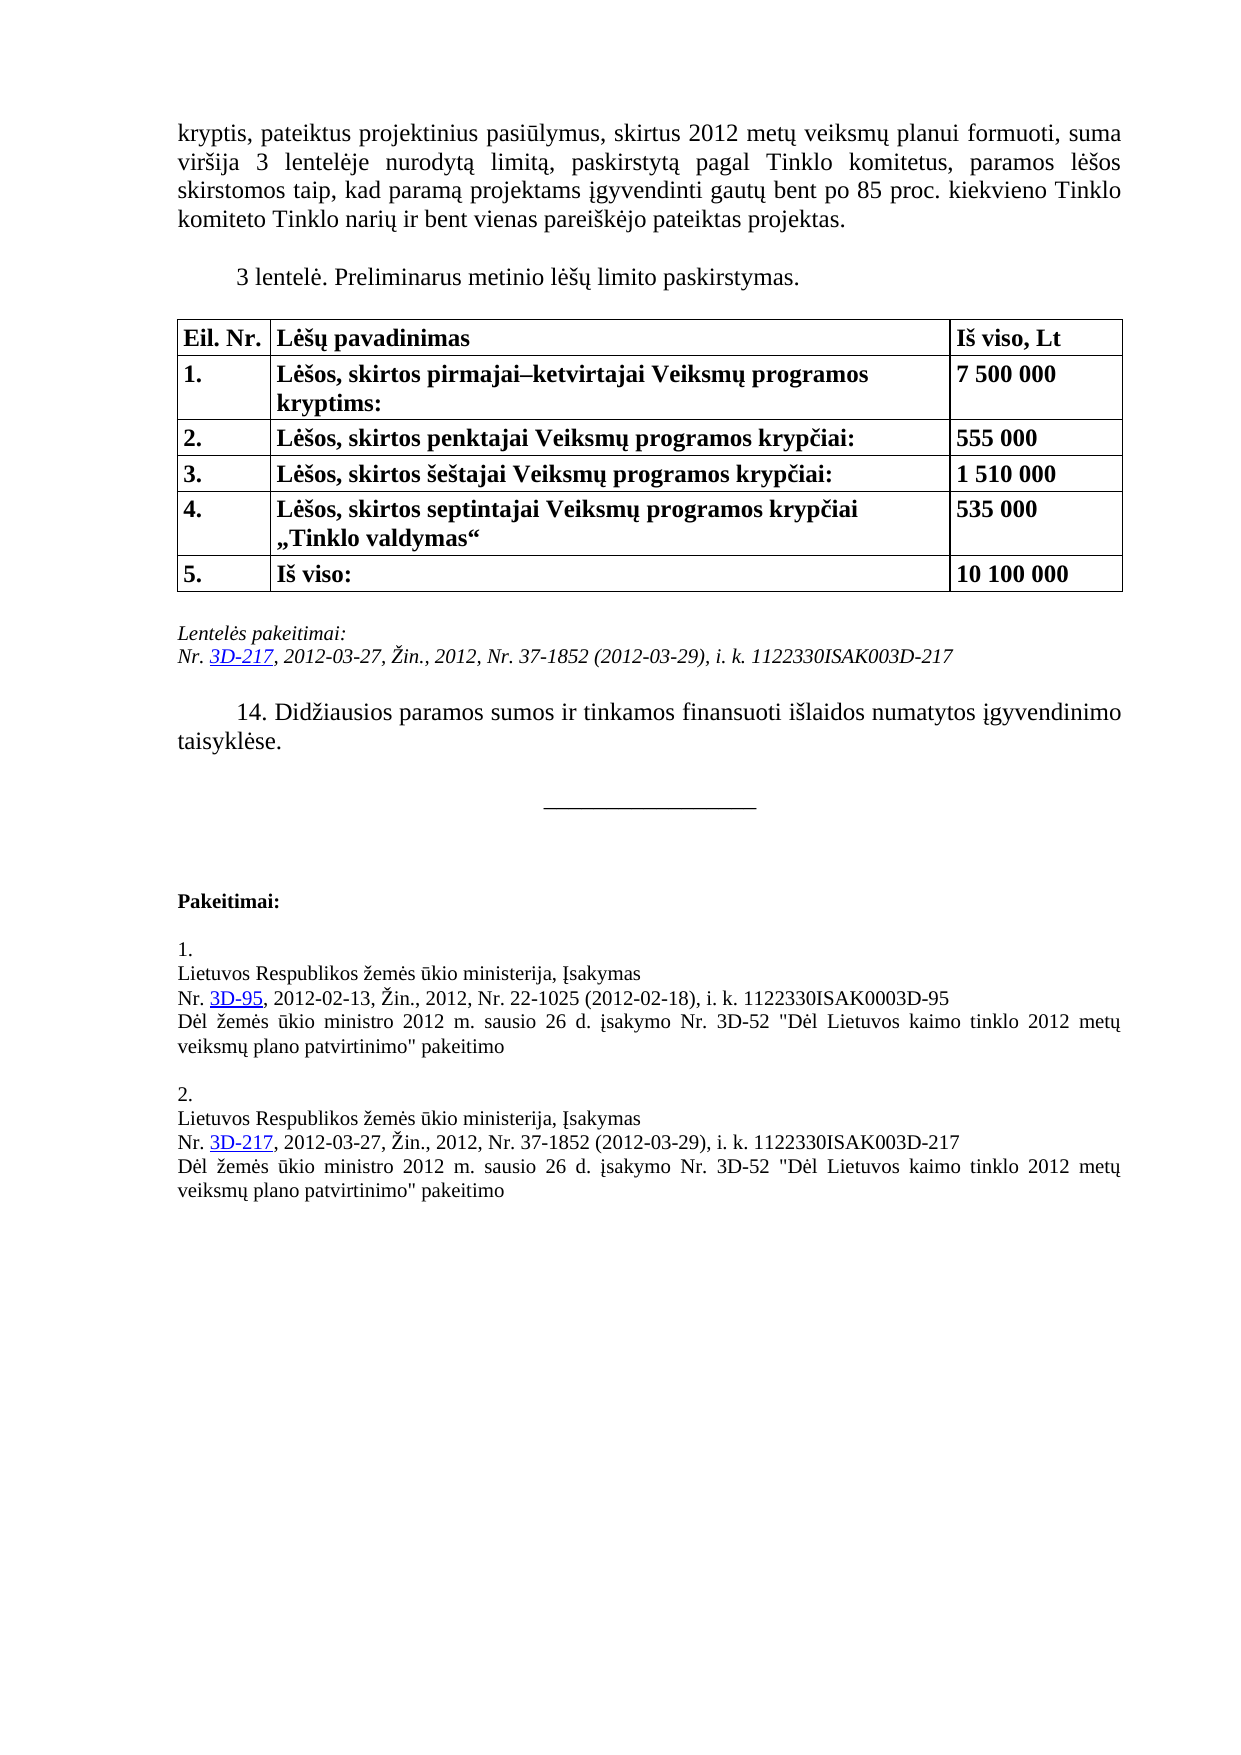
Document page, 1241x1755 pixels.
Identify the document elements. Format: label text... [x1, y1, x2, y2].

text Dėl žemės ūkio ministro 2012 m. sausio 26 d. įsakymo Nr. 3D-52 "Dėl Lietuvos kaimo tinklo 2012 metų veiksmų plano patvirtinimo" pakeitimo [177, 1009, 1122, 1058]
text Dėl žemės ūkio ministro 2012 m. sausio 26 d. įsakymo Nr. 3D-52 "Dėl Lietuvos kaimo tinklo 2012 metų veiksmų plano patvirtinimo" pakeitimo [177, 1154, 1122, 1202]
table_cell 10 100 000 [951, 556, 1122, 591]
table_cell 4. [178, 492, 270, 555]
table_cell Lėšos, skirtos penktajai Veiksmų programos krypčiai: [271, 420, 949, 455]
table_cell Lėšos, skirtos pirmajai–ketvirtajai Veiksmų programos kryptims: [271, 356, 949, 419]
table_cell 555 000 [951, 420, 1122, 455]
table_cell 7 500 000 [951, 356, 1122, 419]
table_cell Iš viso: [271, 556, 949, 591]
table_cell 3. [178, 456, 270, 491]
text Pakeitimai: [177, 889, 1122, 913]
table_cell 1. [178, 356, 270, 419]
text Lietuvos Respublikos žemės ūkio ministerija, Įsakymas [177, 1106, 1122, 1130]
table_header Lėšų pavadinimas [271, 320, 949, 355]
text Lietuvos Respublikos žemės ūkio ministerija, Įsakymas [177, 961, 1122, 985]
table_cell 1 510 000 [951, 456, 1122, 491]
text 1. [177, 937, 1122, 961]
text 14. Didžiausios paramos sumos ir tinkamos finansuoti išlaidos numatytos įgyvendinimo taisyklėse. [177, 697, 1122, 755]
text Nr. 3D-217, 2012-03-27, Žin., 2012, Nr. 37-1852 (2012-03-29), i. k. 1122330ISAK003D-217 [177, 644, 1122, 668]
table_cell 5. [178, 556, 270, 591]
text _________________ [177, 783, 1122, 812]
table_header Eil. Nr. [178, 320, 270, 355]
text Nr. 3D-95, 2012-02-13, Žin., 2012, Nr. 22-1025 (2012-02-18), i. k. 1122330ISAK0003D-95 [177, 985, 1122, 1009]
table_cell 535 000 [951, 492, 1122, 555]
text kryptis, pateiktus projektinius pasiūlymus, skirtus 2012 metų veiksmų planui formuoti, suma viršija 3 lentelėje nurodytą limitą, paskirstytą pagal Tinklo komitetus, paramos lėšos skirstomos taip, kad paramą projektams įgyvendinti gautų bent po 85 proc. kiekvieno Tinklo komiteto Tinklo narių ir bent vienas pareiškėjo pateiktas projektas. [177, 118, 1122, 233]
table_cell Lėšos, skirtos septintajai Veiksmų programos krypčiai „Tinklo valdymas“ [271, 492, 949, 555]
text 3 lentelė. Preliminarus metinio lėšų limito paskirstymas. [177, 262, 1122, 291]
text 2. [177, 1082, 1122, 1106]
table_cell 2. [178, 420, 270, 455]
table_cell Lėšos, skirtos šeštajai Veiksmų programos krypčiai: [271, 456, 949, 491]
text Lentelės pakeitimai: [177, 620, 1122, 644]
table_header Iš viso, Lt [951, 320, 1122, 355]
text Nr. 3D-217, 2012-03-27, Žin., 2012, Nr. 37-1852 (2012-03-29), i. k. 1122330ISAK003D-217 [177, 1130, 1122, 1154]
